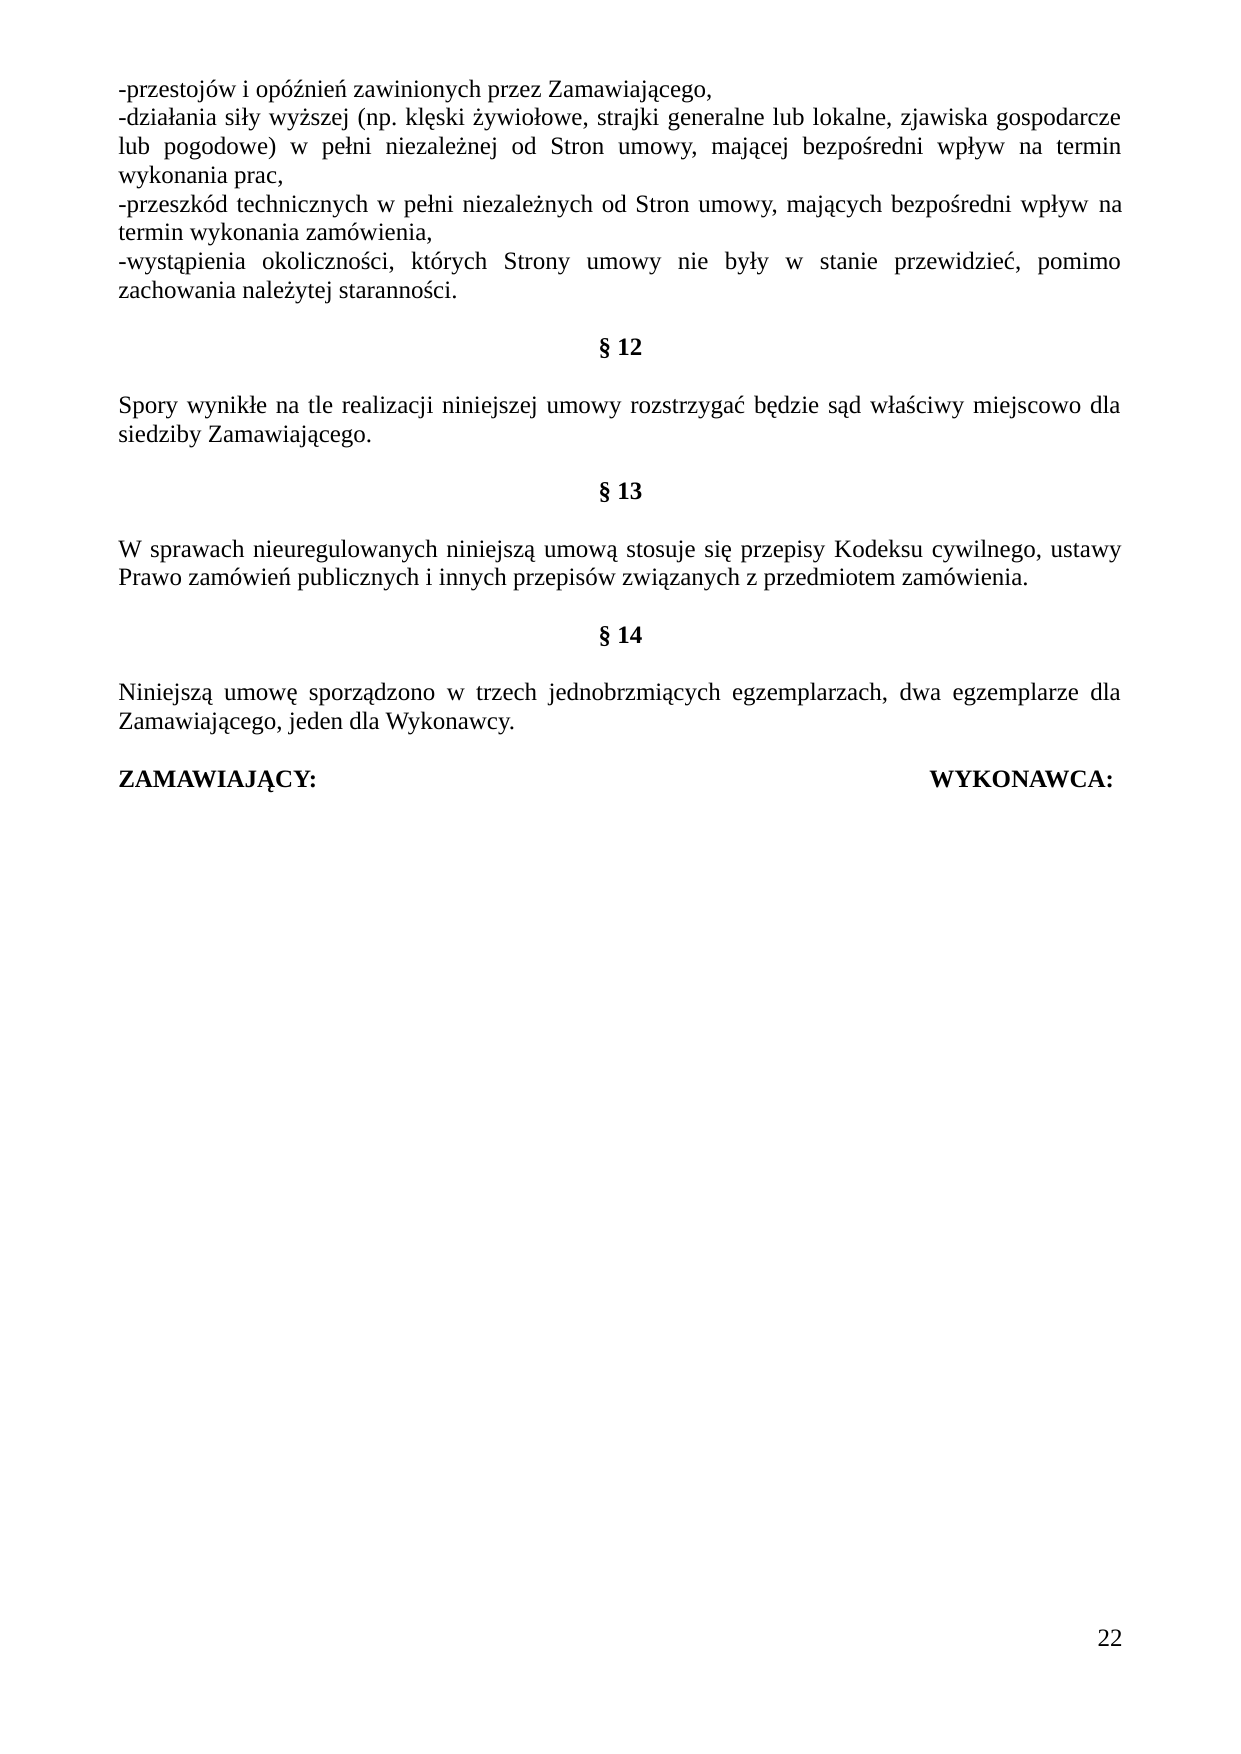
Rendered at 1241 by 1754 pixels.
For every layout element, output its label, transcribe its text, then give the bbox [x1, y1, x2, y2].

text Spory wynikłe na tle realizacji niniejszej umowy rozstrzygać będzie sąd właściwy miejscowo dla siedziby Zamawiającego. [118, 390, 1122, 447]
text -przeszkód technicznych w pełni niezależnych od Stron umowy, mających bezpośredni wpływ na termin wykonania zamówienia, [118, 189, 1122, 246]
text -działania siły wyższej (np. klęski żywiołowe, strajki generalne lub lokalne, zjawiska gospodarcze lub pogodowe) w pełni niezależnej od Stron umowy, mającej bezpośredni wpływ na termin wykonania prac, [118, 102, 1122, 189]
text W sprawach nieuregulowanych niniejszą umową stosuje się przepisy Kodeksu cywilnego, ustawy Prawo zamówień publicznych i innych przepisów związanych z przedmiotem zamówienia. [118, 534, 1122, 591]
text § 13 [118, 476, 1122, 505]
text -przestojów i opóźnień zawinionych przez Zamawiającego, [118, 74, 1122, 102]
text ZAMAWIAJĄCY: WYKONAWCA: [118, 764, 1122, 792]
text Niniejszą umowę sporządzono w trzech jednobrzmiących egzemplarzach, dwa egzemplarze dla Zamawiającego, jeden dla Wykonawcy. [118, 677, 1122, 735]
text § 12 [118, 332, 1122, 361]
text § 14 [118, 620, 1122, 649]
text -wystąpienia okoliczności, których Strony umowy nie były w stanie przewidzieć, pomimo zachowania należytej staranności. [118, 246, 1122, 304]
